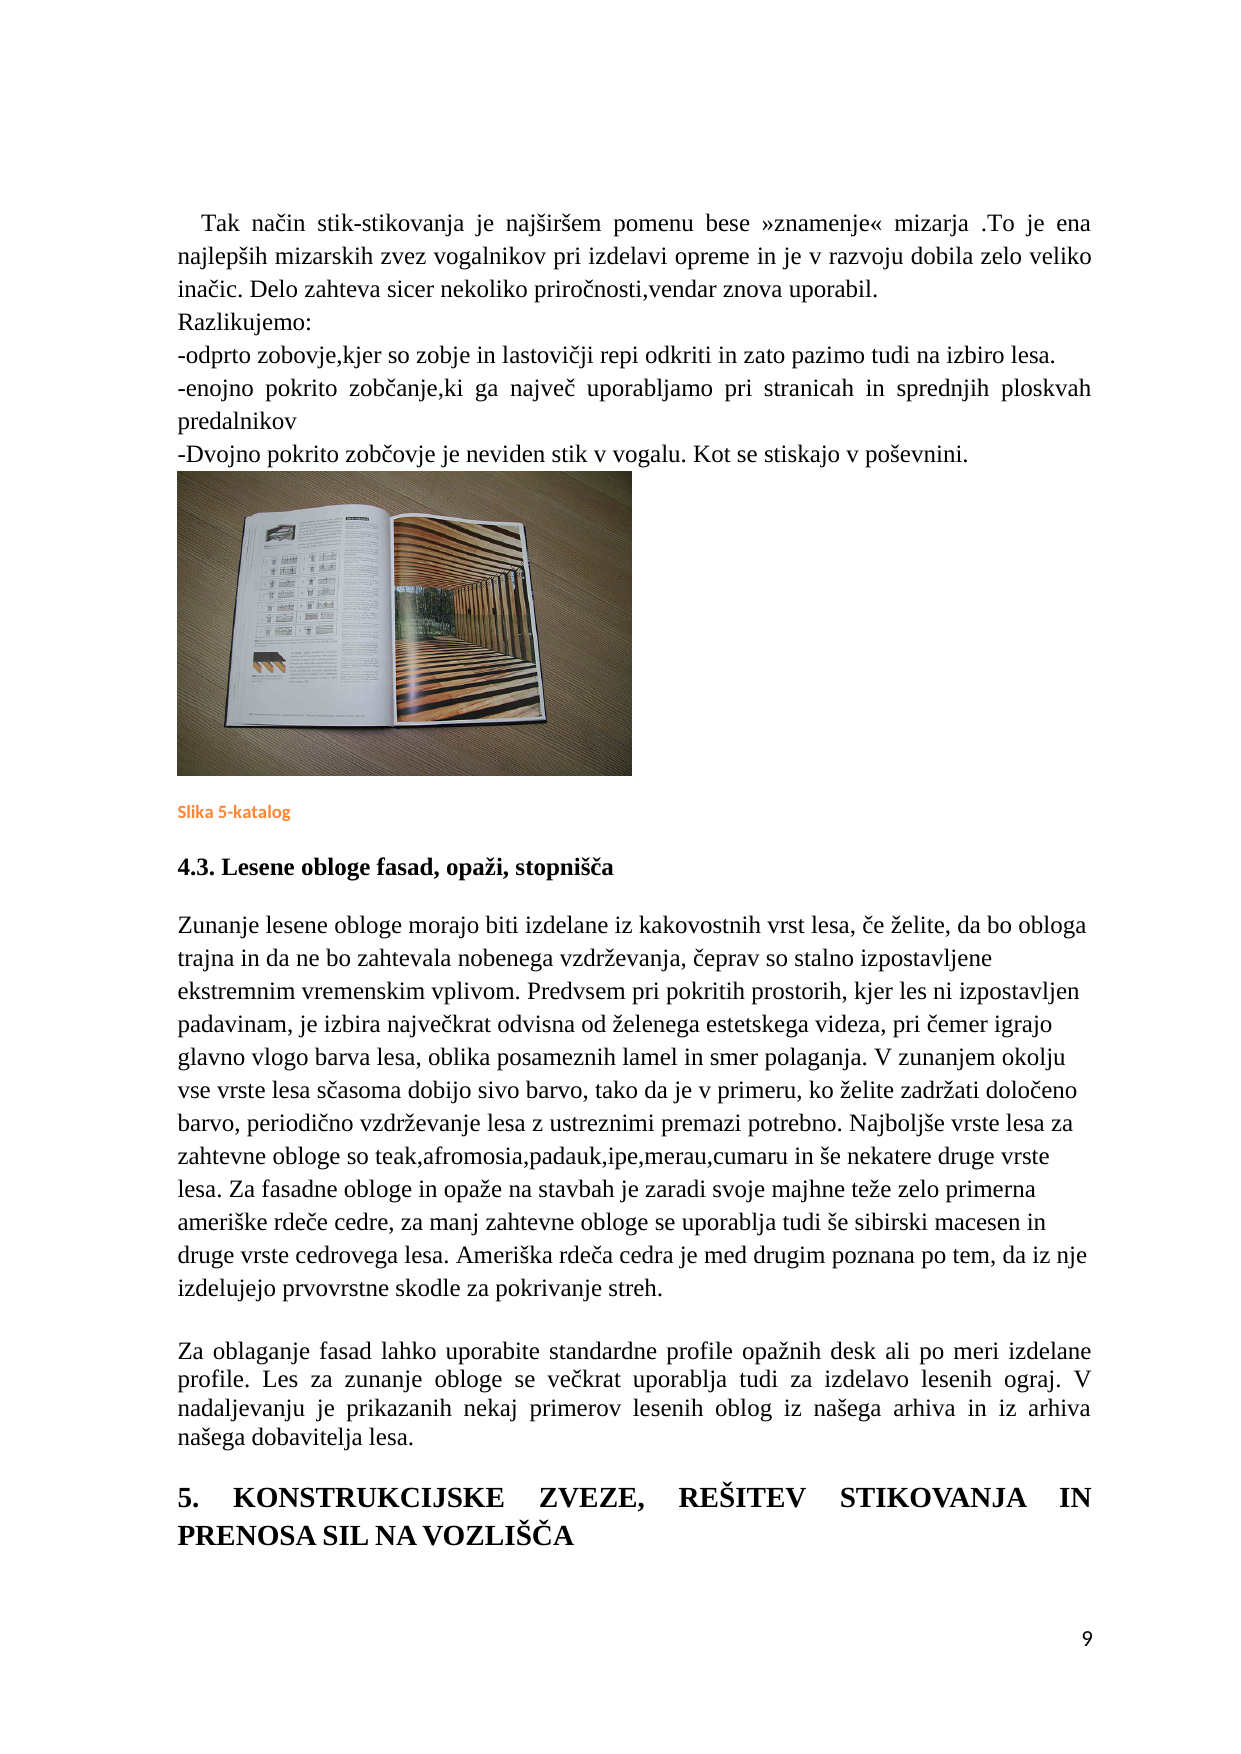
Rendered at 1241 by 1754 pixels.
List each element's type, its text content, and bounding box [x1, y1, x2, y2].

text Zunanje lesene obloge morajo biti izdelane iz kakovostnih vrst lesa, če želite, da bo obloga trajna in da ne bo zahtevala nobenega vzdrževanja, čeprav so stalno izpostavljene ekstremnim vremenskim vplivom. Predvsem pri pokritih prostorih, kjer les ni izpostavljen padavinam, je izbira največkrat odvisna od želenega estetskega videza, pri čemer igrajo glavno vlogo barva lesa, oblika posameznih lamel in smer polaganja. V zunanjem okolju vse vrste lesa sčasoma dobijo sivo barvo, tako da je v primeru, ko želite zadržati določeno barvo, periodično vzdrževanje lesa z ustreznimi premazi potrebno. Najboljše vrste lesa za zahtevne obloge so teak,afromosia,padauk,ipe,merau,cumaru in še nekatere druge vrste lesa. Za fasadne obloge in opaže na stavbah je zaradi svoje majhne teže zelo primerna ameriške rdeče cedre, za manj zahtevne obloge se uporablja tudi še sibirski macesen in druge vrste cedrovega lesa. Ameriška rdeča cedra je med drugim poznana po tem, da iz nje izdelujejo prvovrstne skodle za pokrivanje streh. [177, 910, 1092, 1302]
list Razlikujemo: [177, 307, 1092, 336]
list 5. KONSTRUKCIJSKE ZVEZE, REŠITEV STIKOVANJA IN PRENOSA SIL NA VOZLIŠČA [177, 1480, 1092, 1552]
picture [177, 471, 632, 776]
list -Dvojno pokrito zobčovje je neviden stik v vogalu. Kot se stiskajo v poševnini. [177, 439, 1092, 468]
subtitle 4.3. Lesene obloge fasad, opaži, stopnišča [177, 852, 1092, 881]
list -odprto zobovje,kjer so zobje in lastovičji repi odkriti in zato pazimo tudi na izbiro lesa. [177, 340, 1092, 369]
list -enojno pokrito zobčanje,ki ga največ uporabljamo pri stranicah in sprednjih ploskvah predalnikov [177, 373, 1092, 435]
list Tak način stik-stikovanja je najširšem pomenu bese »znamenje« mizarja .To je ena najlepših mizarskih zvez vogalnikov pri izdelavi opreme in je v razvoju dobila zelo veliko inačic. Delo zahteva sicer nekoliko priročnosti,vendar znova uporabil. [177, 208, 1092, 303]
text Za oblaganje fasad lahko uporabite standardne profile opažnih desk ali po meri izdelane profile. Les za zunanje obloge se večkrat uporablja tudi za izdelavo lesenih ograj. V nadaljevanju je prikazanih nekaj primerov lesenih oblog iz našega arhiva in iz arhiva našega dobavitelja lesa. [177, 1336, 1092, 1451]
text Slika 5-katalog [177, 800, 1092, 823]
